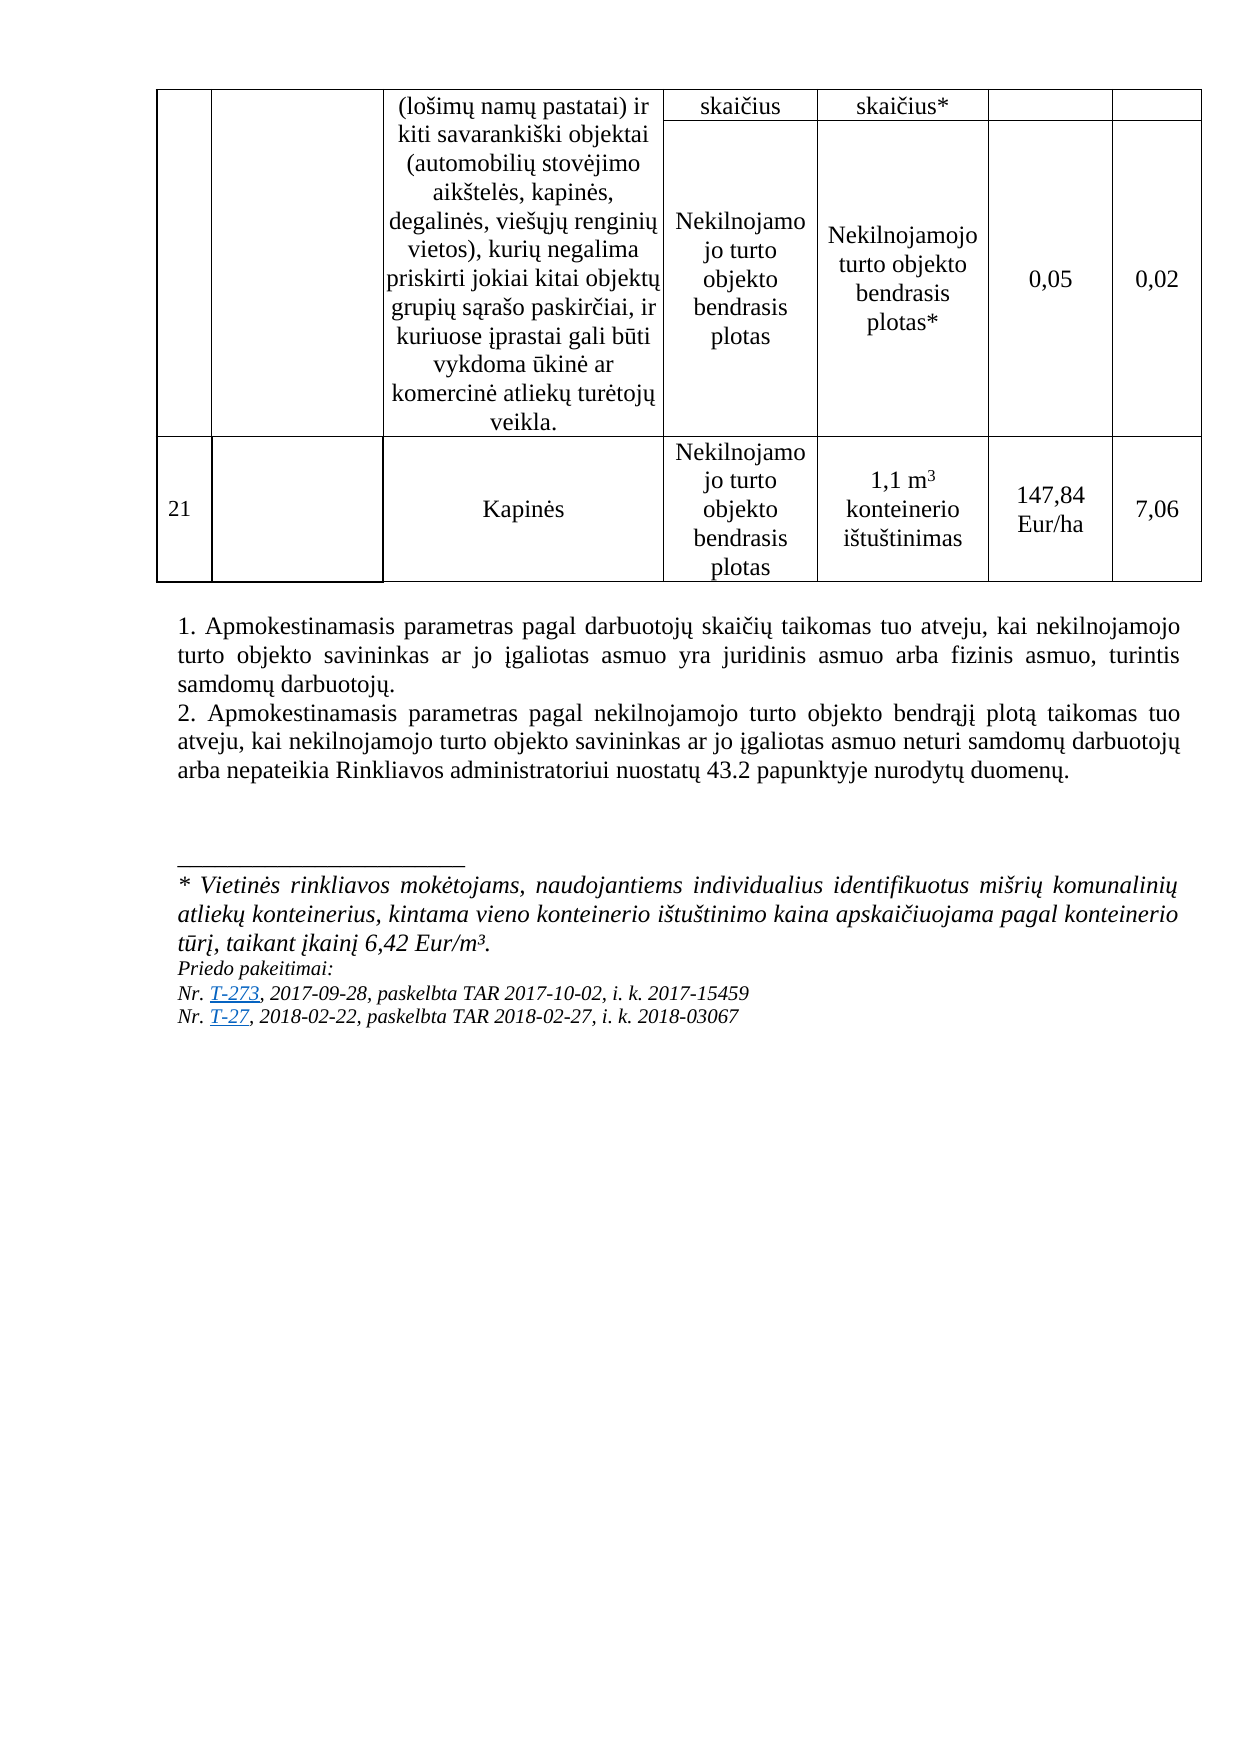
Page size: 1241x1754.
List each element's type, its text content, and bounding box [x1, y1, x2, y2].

text 1. Apmokestinamasis parametras pagal darbuotojų skaičių taikomas tuo atveju, kai nekilnojamojo turto objekto savininkas ar jo įgaliotas asmuo yra juridinis asmuo arba fizinis asmuo, turintis samdomų darbuotojų. [177, 611, 1181, 698]
table_cell [989, 90, 1112, 119]
table_cell 147,84 Eur/ha [989, 437, 1112, 581]
table_cell [158, 90, 211, 436]
table_cell [1113, 90, 1201, 119]
table_cell Nekilnojamojo turto objekto bendrasis plotas* [818, 121, 988, 436]
table_cell 0,05 [989, 121, 1112, 436]
table_cell skaičius [664, 90, 817, 119]
table_cell (lošimų namų pastatai) ir kiti savarankiški objektai (automobilių stovėjimo aikštelės, kapinės, degalinės, viešųjų renginių vietos), kurių negalima priskirti jokiai kitai objektų grupių sąrašo paskirčiai, ir kuriuose įprastai gali būti vykdoma ūkinė ar komercinė atliekų turėtojų veikla. [384, 90, 663, 436]
text * Vietinės rinkliavos mokėtojams, naudojantiems individualius identifikuotus mišrių komunalinių atliekų konteinerius, kintama vieno konteinerio ištuštinimo kaina apskaičiuojama pagal konteinerio tūrį, taikant įkainį 6,42 Eur/m³. [177, 870, 1181, 956]
table_cell [212, 90, 383, 436]
table_cell Kapinės [384, 437, 663, 581]
table_cell Nekilnojamojo turto objekto bendrasis plotas [664, 121, 817, 436]
text Priedo pakeitimai: [177, 956, 1181, 980]
text 2. Apmokestinamasis parametras pagal nekilnojamojo turto objekto bendrąjį plotą taikomas tuo atveju, kai nekilnojamojo turto objekto savininkas ar jo įgaliotas asmuo neturi samdomų darbuotojų arba nepateikia Rinkliavos administratoriui nuostatų 43.2 papunktyje nurodytų duomenų. [177, 698, 1181, 784]
text _______________________ [177, 841, 1181, 870]
table_cell Nekilnojamojo turto objekto bendrasis plotas [664, 437, 817, 581]
text Nr. T-273, 2017-09-28, paskelbta TAR 2017-10-02, i. k. 2017-15459 [177, 980, 1181, 1004]
table_cell 0,02 [1113, 121, 1201, 436]
table_cell skaičius* [818, 90, 988, 119]
text Nr. T-27, 2018-02-22, paskelbta TAR 2018-02-27, i. k. 2018-03067 [177, 1004, 1181, 1028]
table_cell 7,06 [1113, 437, 1201, 581]
table_cell 1,1 m3 konteinerio ištuštinimas [818, 437, 988, 581]
table_cell [213, 437, 382, 581]
table_cell 21 [158, 437, 211, 581]
